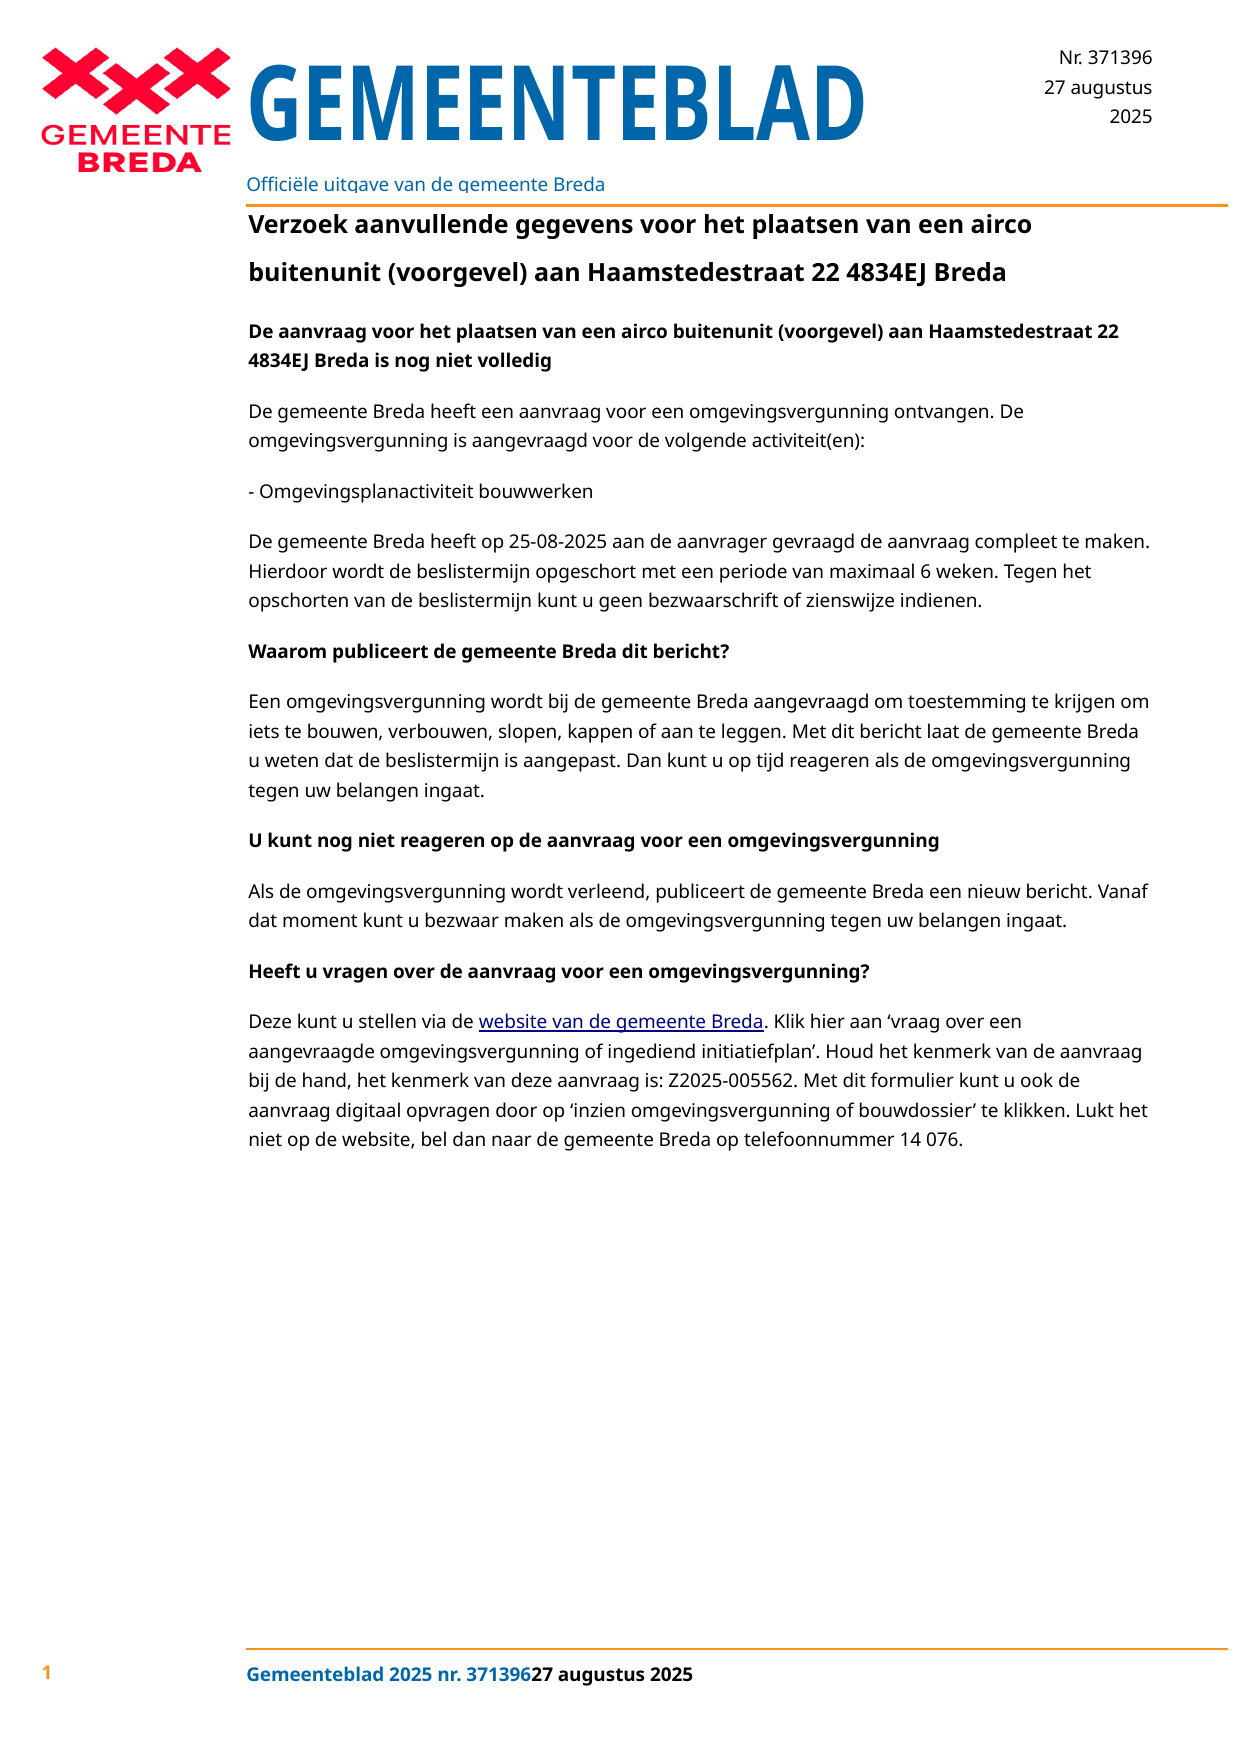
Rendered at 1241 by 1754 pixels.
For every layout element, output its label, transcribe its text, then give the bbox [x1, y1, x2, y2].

picture [41, 47, 231, 172]
text Deze kunt u stellen via de website van de gemeente Breda. Klik hier aan ‘vraag over een aangevraagde omgevingsvergunning of ingediend initiatiefplan’. Houd het kenmerk van de aanvraag bij de hand, het kenmerk van deze aanvraag is: Z2025-005562. Met dit formulier kunt u ook de aanvraag digitaal opvragen door op ‘inzien omgevingsvergunning of bouwdossier’ te klikken. Lukt het niet op de website, bel dan naar de gemeente Breda op telefoonnummer 14 076. [248, 1008, 1152, 1152]
text Verzoek aanvullende gegevens voor het plaatsen van een airco buitenunit (voorgevel) aan Haamstedestraat 22 4834EJ Breda [248, 207, 1152, 288]
text Heeft u vragen over de aanvraag voor een omgevingsvergunning? [248, 958, 1152, 984]
text Als de omgevingsvergunning wordt verleend, publiceert de gemeente Breda een nieuw bericht. Vanaf dat moment kunt u bezwaar maken als de omgevingsvergunning tegen uw belangen ingaat. [248, 878, 1152, 933]
text De gemeente Breda heeft op 25-08-2025 aan de aanvrager gevraagd de aanvraag compleet te maken. Hierdoor wordt de beslistermijn opgeschort met een periode van maximaal 6 weken. Tegen het opschorten van de beslistermijn kunt u geen bezwaarschrift of zienswijze indienen. [248, 528, 1152, 613]
text Waarom publiceert de gemeente Breda dit bericht? [248, 638, 1152, 664]
text De aanvraag voor het plaatsen van een airco buitenunit (voorgevel) aan Haamstedestraat 22 4834EJ Breda is nog niet volledig [248, 318, 1152, 373]
text - Omgevingsplanactiviteit bouwwerken [248, 478, 1152, 504]
text U kunt nog niet reageren op de aanvraag voor een omgevingsvergunning [248, 827, 1152, 853]
text Een omgevingsvergunning wordt bij de gemeente Breda aangevraagd om toestemming te krijgen om iets te bouwen, verbouwen, slopen, kappen of aan te leggen. Met dit bericht laat de gemeente Breda u weten dat de beslistermijn is aangepast. Dan kunt u op tijd reageren als de omgevingsvergunning tegen uw belangen ingaat. [248, 688, 1152, 803]
text De gemeente Breda heeft een aanvraag voor een omgevingsvergunning ontvangen. De omgevingsvergunning is aangevraagd voor de volgende activiteit(en): [248, 398, 1152, 453]
